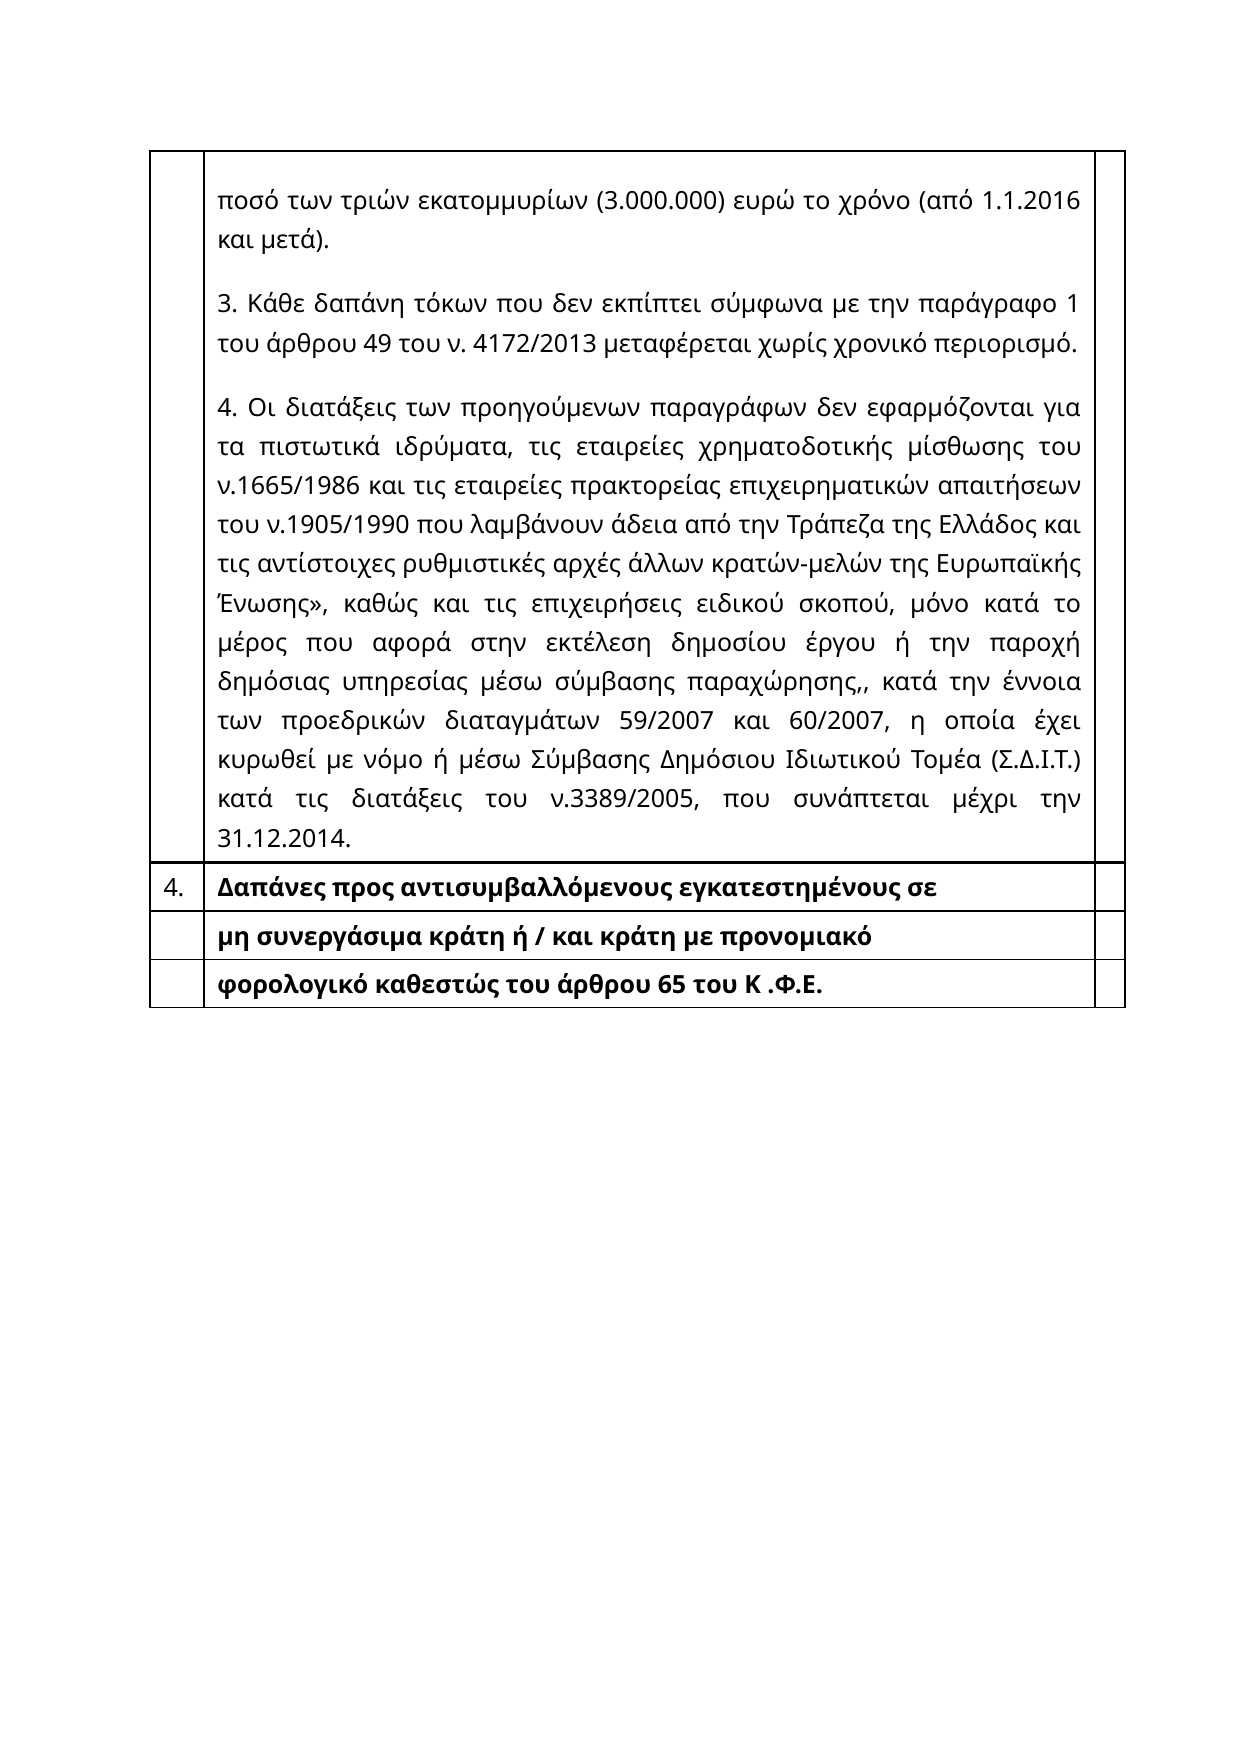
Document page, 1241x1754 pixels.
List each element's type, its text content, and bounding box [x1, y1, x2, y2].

table_header [1096, 152, 1124, 861]
table_header Δαπάνες προς αντισυμβαλλόμενους εγκατεστημένους σε [205, 864, 1094, 910]
table_cell [1096, 960, 1124, 1007]
table_header ποσό των τριών εκατομμυρίων (3.000.000) ευρώ το χρόνο (από 1.1.2016 και μετά). 3. Κάθε δαπάνη τόκων που δεν εκπίπτει σύμφωνα με την παράγραφο 1 του άρθρου 49 του ν. 4172/2013 μεταφέρεται χωρίς χρονικό περιορισμό. 4. Οι διατάξεις των προηγούμενων παραγράφων δεν εφαρμόζονται για τα πιστωτικά ιδρύματα, τις εταιρείες χρηματοδοτικής μίσθωσης του ν.1665/1986 και τις εταιρείες πρακτορείας επιχειρηματικών απαιτήσεων του ν.1905/1990 που λαμβάνουν άδεια από την Τράπεζα της Ελλάδος και τις αντίστοιχες ρυθμιστικές αρχές άλλων κρατών-μελών της Ευρωπαϊκής Ένωσης», καθώς και τις επιχειρήσεις ειδικού σκοπού, μόνο κατά το μέρος που αφορά στην εκτέλεση δημοσίου έργου ή την παροχή δημόσιας υπηρεσίας μέσω σύμβασης παραχώρησης,, κατά την έννοια των προεδρικών διαταγμάτων 59/2007 και 60/2007, η οποία έχει κυρωθεί με νόμο ή μέσω Σύμβασης Δημόσιου Ιδιωτικού Τομέα (Σ.Δ.Ι.Τ.) κατά τις διατάξεις του ν.3389/2005, που συνάπτεται μέχρι την 31.12.2014. [205, 152, 1094, 861]
table_cell φορολογικό καθεστώς του άρθρου 65 του K .Φ.Ε. [205, 960, 1094, 1007]
table_cell [151, 912, 203, 958]
table_header [1096, 864, 1124, 910]
table_cell μη συνεργάσιμα κράτη ή / και κράτη με προνομιακό [205, 912, 1094, 958]
table_cell [1096, 912, 1124, 958]
table_header [151, 152, 203, 861]
table_cell [151, 960, 203, 1007]
table_header 4. [151, 864, 203, 910]
